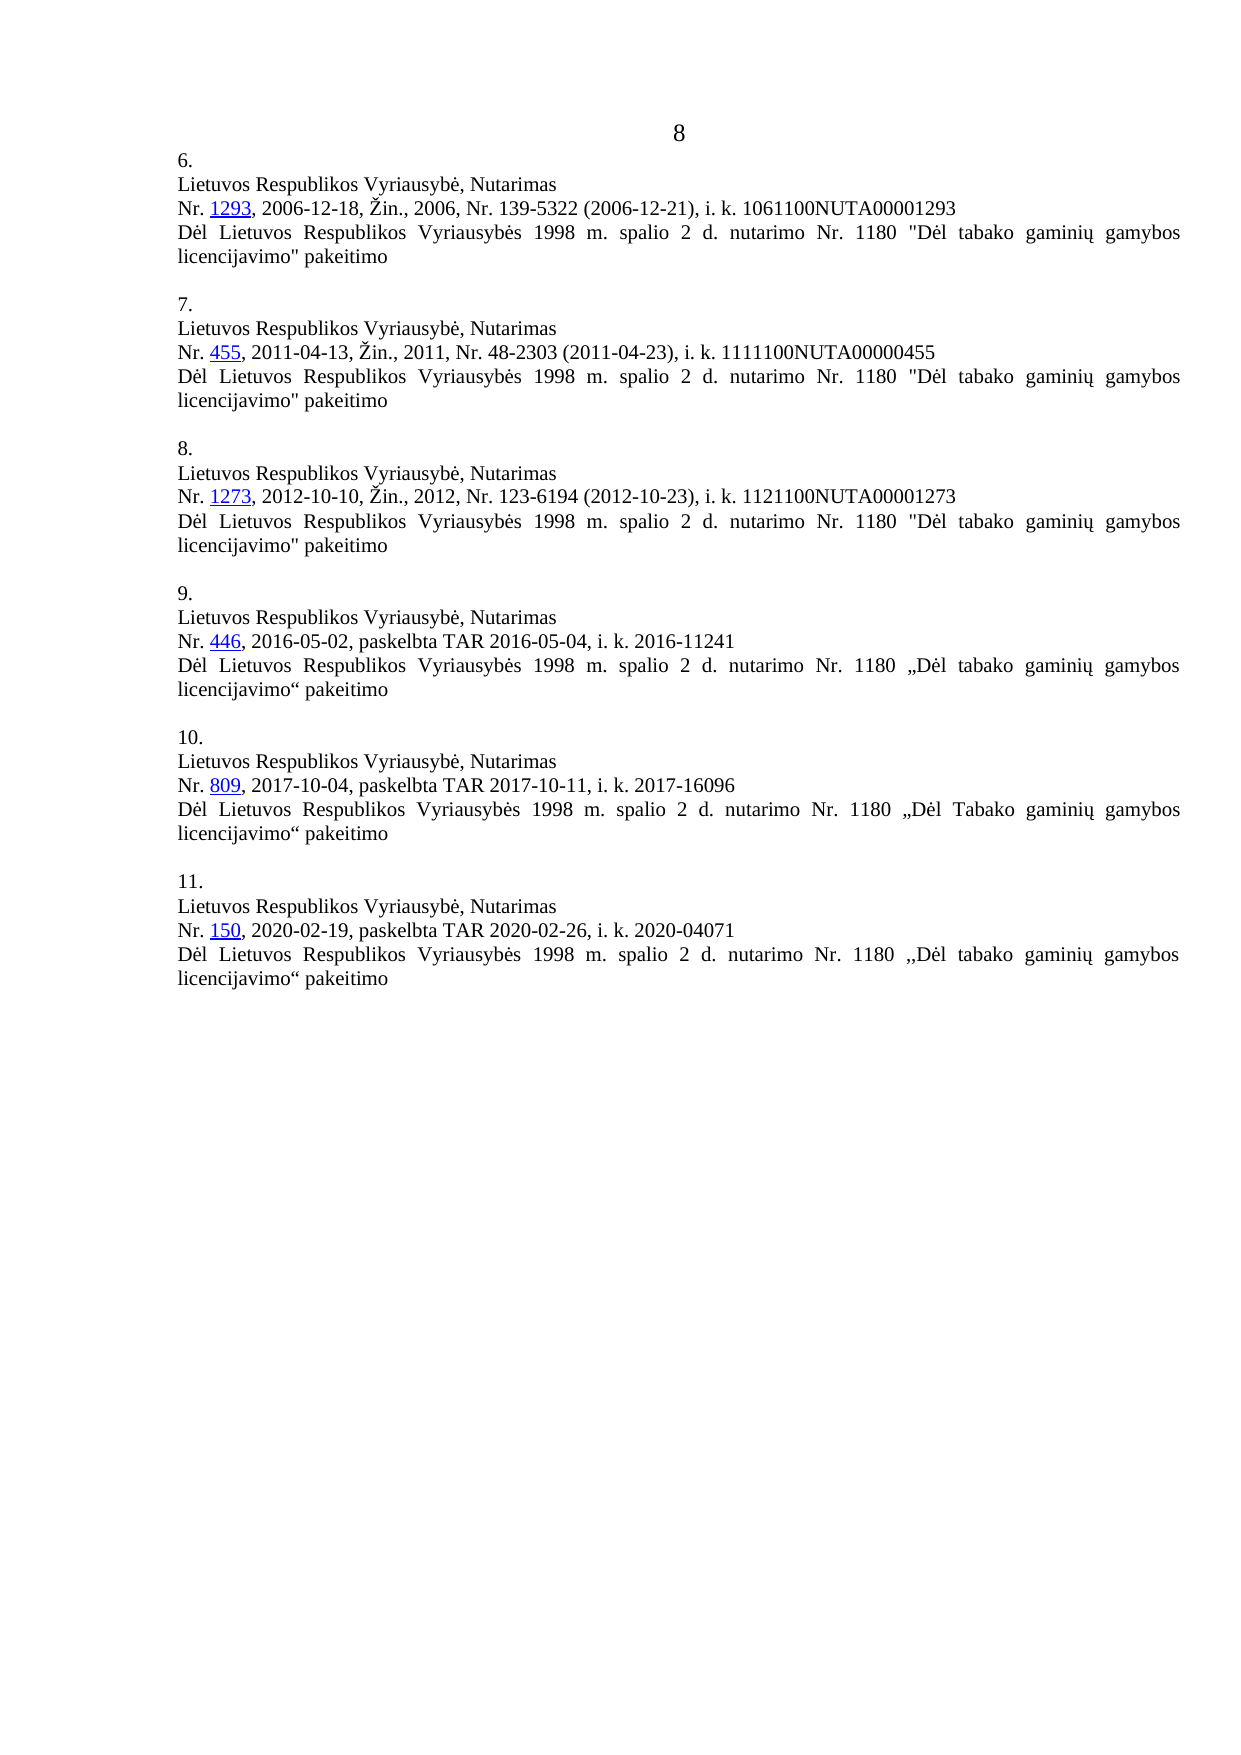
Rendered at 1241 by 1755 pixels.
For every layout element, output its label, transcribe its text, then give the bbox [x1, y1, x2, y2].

text Dėl Lietuvos Respublikos Vyriausybės 1998 m. spalio 2 d. nutarimo Nr. 1180 "Dėl tabako gaminių gamybos licencijavimo" pakeitimo [177, 364, 1181, 412]
text Lietuvos Respublikos Vyriausybė, Nutarimas [177, 460, 1181, 484]
text 10. [177, 725, 1181, 749]
text Lietuvos Respublikos Vyriausybė, Nutarimas [177, 749, 1181, 773]
text 11. [177, 869, 1181, 893]
text Dėl Lietuvos Respublikos Vyriausybės 1998 m. spalio 2 d. nutarimo Nr. 1180 „Dėl tabako gaminių gamybos licencijavimo“ pakeitimo [177, 653, 1181, 701]
text Lietuvos Respublikos Vyriausybė, Nutarimas [177, 316, 1181, 340]
text 9. [177, 581, 1181, 605]
text Dėl Lietuvos Respublikos Vyriausybės 1998 m. spalio 2 d. nutarimo Nr. 1180 "Dėl tabako gaminių gamybos licencijavimo" pakeitimo [177, 220, 1181, 268]
text Nr. 150, 2020-02-19, paskelbta TAR 2020-02-26, i. k. 2020-04071 [177, 918, 1181, 942]
text Nr. 1273, 2012-10-10, Žin., 2012, Nr. 123-6194 (2012-10-23), i. k. 1121100NUTA00001273 [177, 484, 1181, 508]
text Dėl Lietuvos Respublikos Vyriausybės 1998 m. spalio 2 d. nutarimo Nr. 1180 "Dėl tabako gaminių gamybos licencijavimo" pakeitimo [177, 508, 1181, 557]
text Dėl Lietuvos Respublikos Vyriausybės 1998 m. spalio 2 d. nutarimo Nr. 1180 ,,Dėl tabako gaminių gamybos licencijavimo“ pakeitimo [177, 942, 1181, 990]
text Dėl Lietuvos Respublikos Vyriausybės 1998 m. spalio 2 d. nutarimo Nr. 1180 „Dėl Tabako gaminių gamybos licencijavimo“ pakeitimo [177, 797, 1181, 845]
text 6. [177, 148, 1181, 172]
text 7. [177, 292, 1181, 316]
text 8. [177, 436, 1181, 460]
text Lietuvos Respublikos Vyriausybė, Nutarimas [177, 893, 1181, 918]
text Nr. 809, 2017-10-04, paskelbta TAR 2017-10-11, i. k. 2017-16096 [177, 773, 1181, 797]
text Lietuvos Respublikos Vyriausybė, Nutarimas [177, 172, 1181, 196]
text Lietuvos Respublikos Vyriausybė, Nutarimas [177, 605, 1181, 629]
text Nr. 1293, 2006-12-18, Žin., 2006, Nr. 139-5322 (2006-12-21), i. k. 1061100NUTA00001293 [177, 196, 1181, 220]
text Nr. 455, 2011-04-13, Žin., 2011, Nr. 48-2303 (2011-04-23), i. k. 1111100NUTA00000455 [177, 340, 1181, 364]
text Nr. 446, 2016-05-02, paskelbta TAR 2016-05-04, i. k. 2016-11241 [177, 629, 1181, 653]
